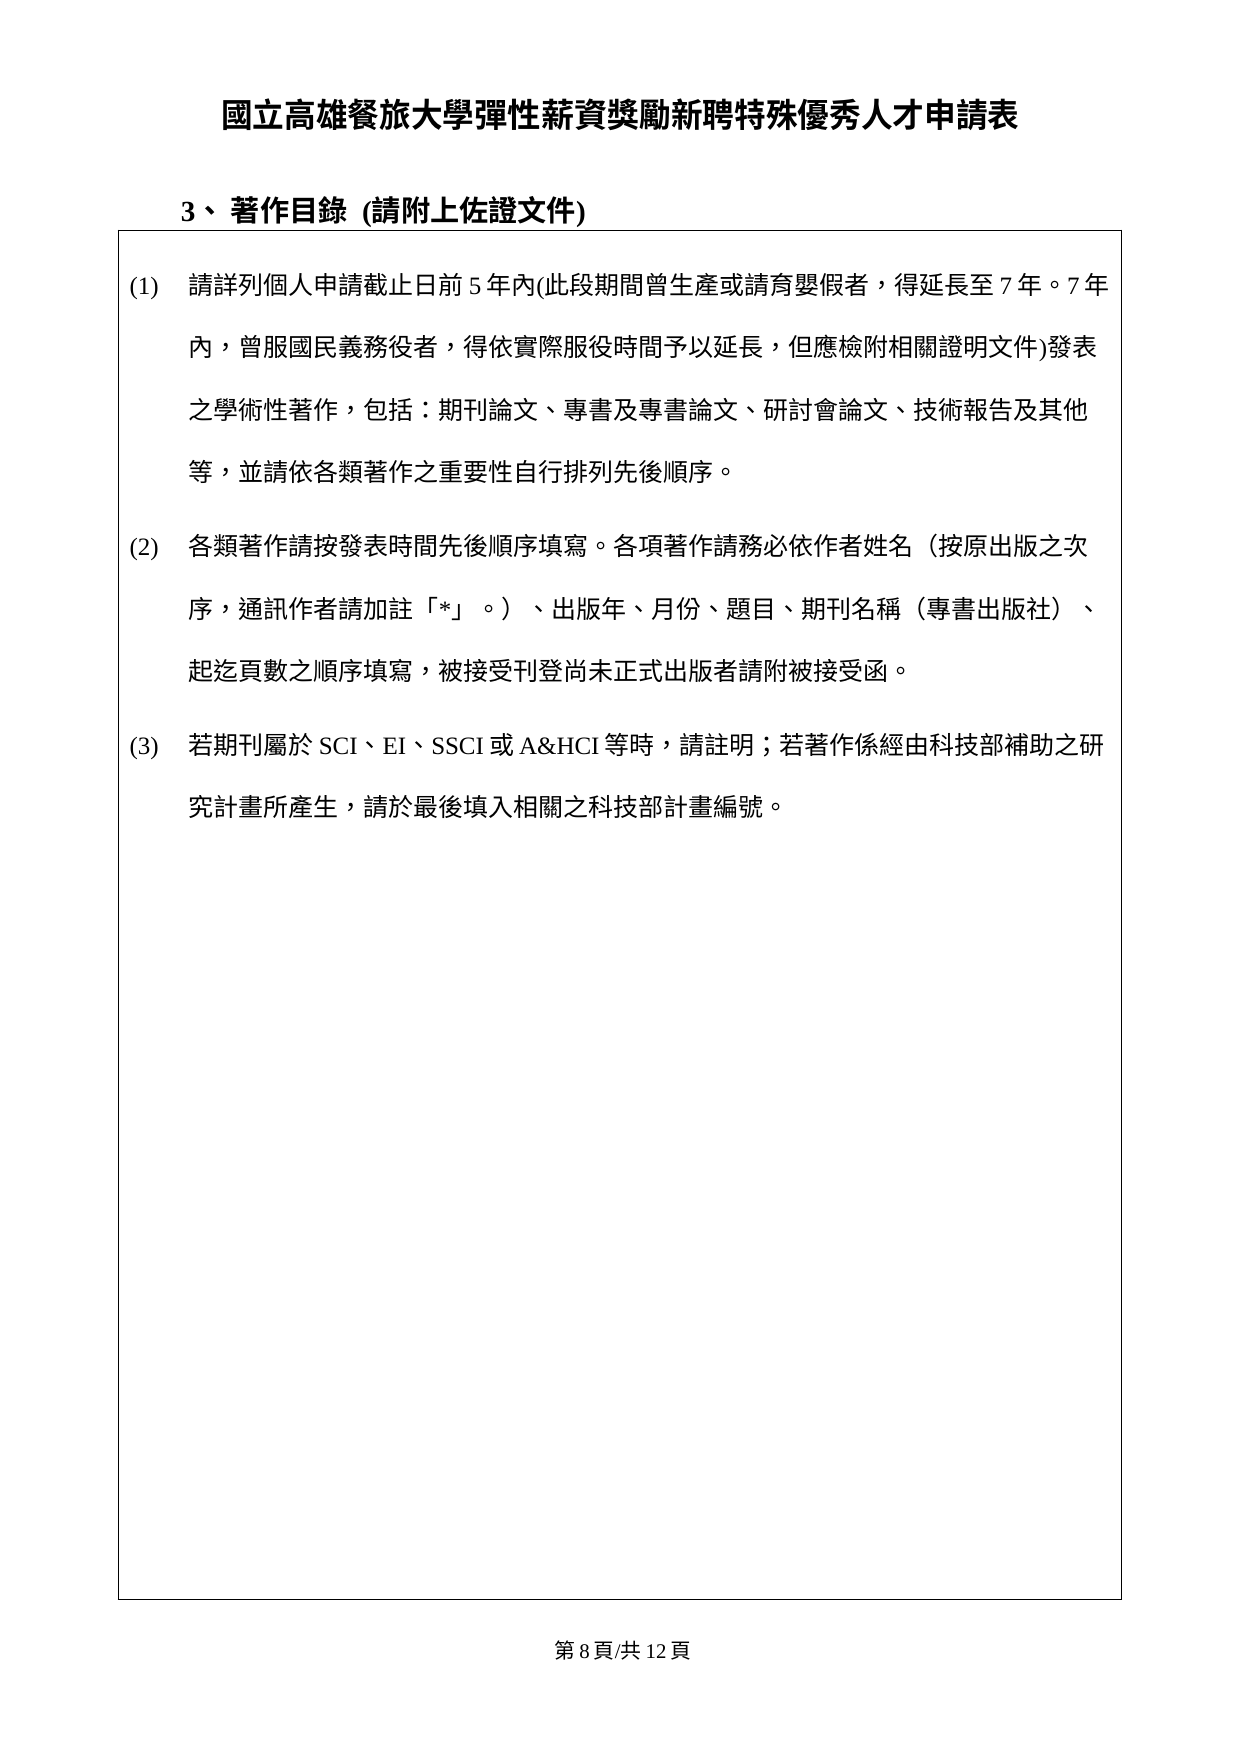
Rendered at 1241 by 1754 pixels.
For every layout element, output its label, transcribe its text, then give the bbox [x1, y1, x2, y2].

list 著作目錄 (請附上佐證文件) [181, 167, 1122, 229]
table_header 請詳列個人申請截止日前5年內(此段期間曾生產或請育嬰假者，得延長至7年。7年內，曾服國民義務役者，得依實際服役時間予以延長，但應檢附相關證明文件)發表之學術性著作，包括：期刊論文、專書及專書論文、研討會論文、技術報告及其他等，並請依各類著作之重要性自行排列先後順序。 各類著作請按發表時間先後順序填寫。各項著作請務必依作者姓名（按原出版之次序，通訊作者請加註「*」。）、出版年、月份、題目、期刊名稱（專書出版社）、起迄頁數之順序填寫，被接受刊登尚未正式出版者請附被接受函。 若期刊屬於SCI、EI、SSCI或A&HCI等時，請註明；若著作係經由科技部補助之研究計畫所產生，請於最後填入相關之科技部計畫編號。 [119, 231, 1121, 1599]
